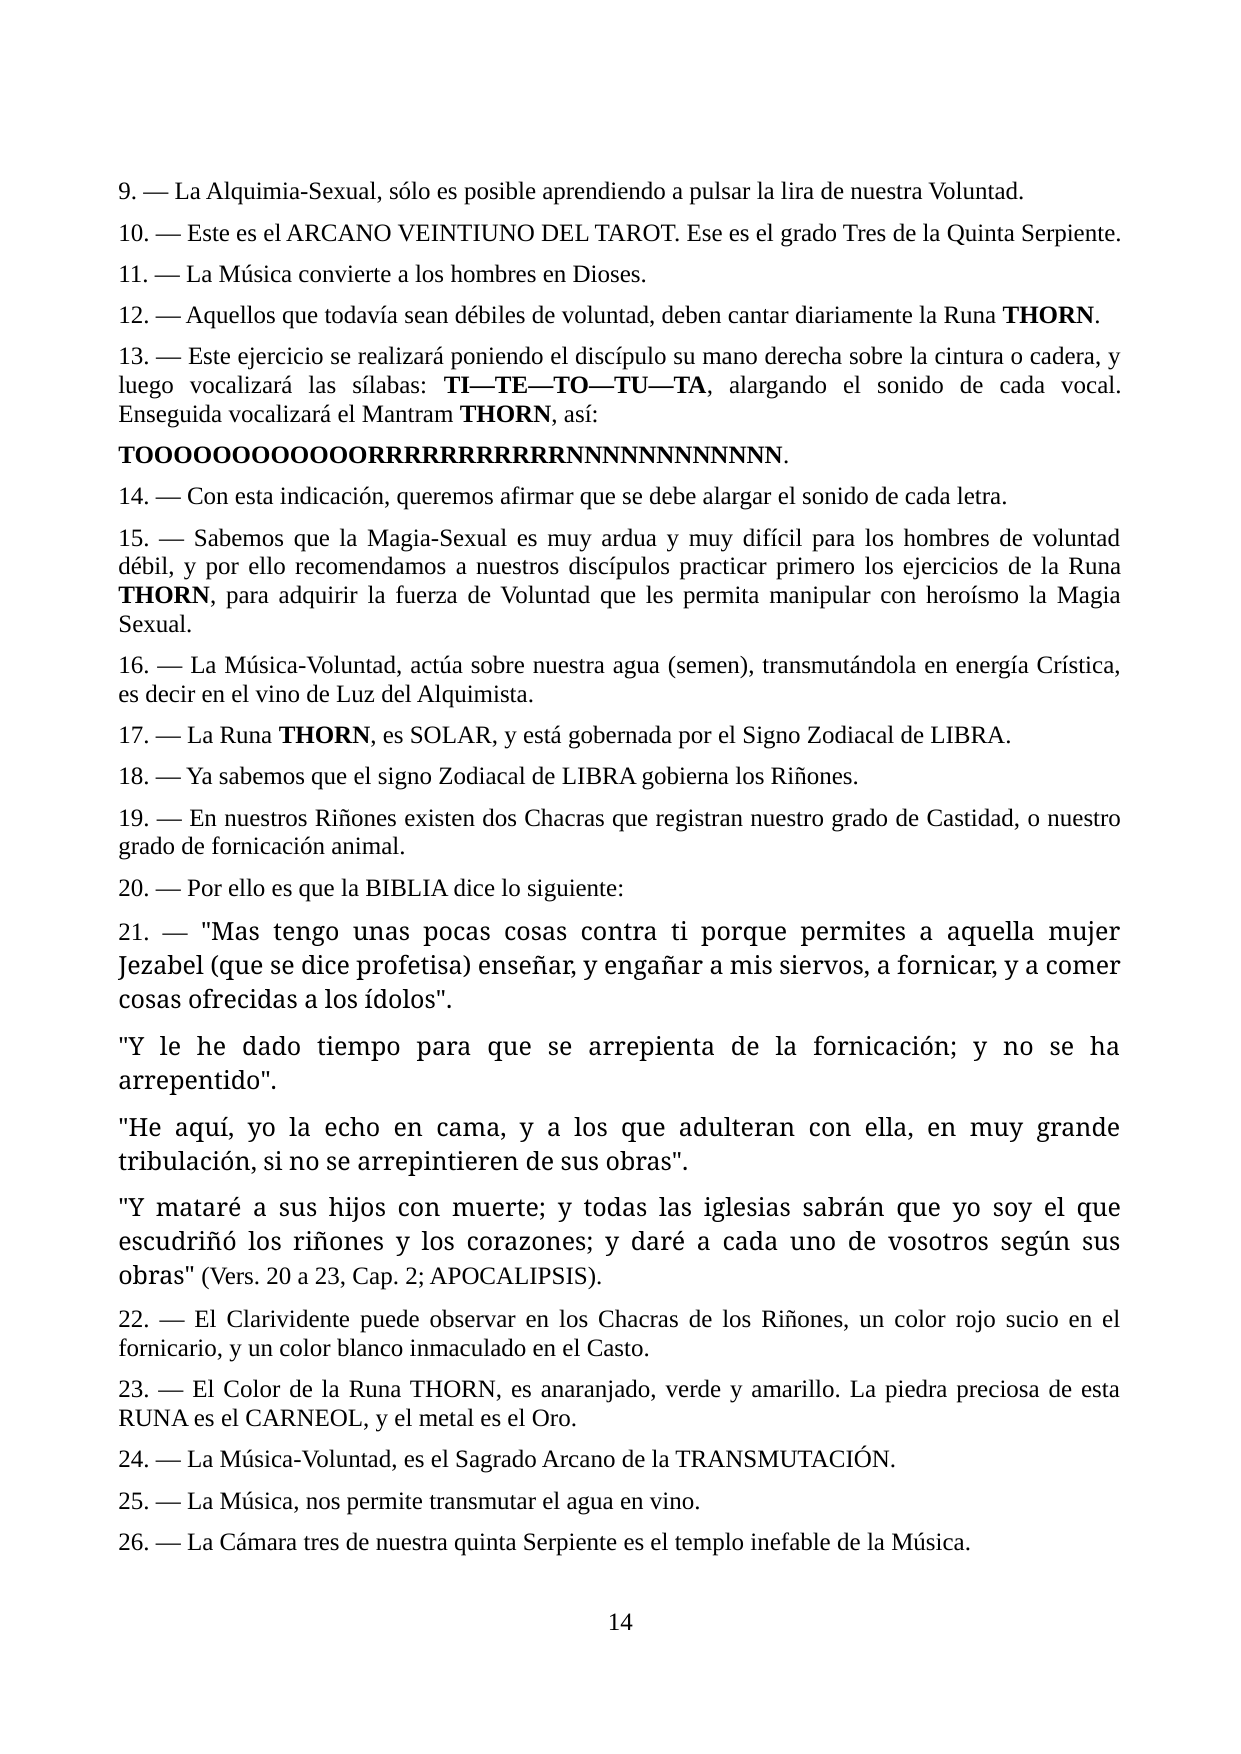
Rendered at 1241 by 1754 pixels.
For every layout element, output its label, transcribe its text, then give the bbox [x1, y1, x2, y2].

text 20. — Por ello es que la BIBLIA dice lo siguiente: [118, 873, 1122, 901]
text 24. — La Música-Voluntad, es el Sagrado Arcano de la TRANSMUTACIÓN. [118, 1444, 1122, 1473]
text TOOOOOOOOOOOORRRRRRRRRRRNNNNNNNNNNNN. [118, 440, 1122, 469]
text 21. — "Mas tengo unas pocas cosas contra ti porque permites a aquella mujer Jezabel (que se dice profetisa) enseñar, y engañar a mis siervos, a fornicar, y a comer cosas ofrecidas a los ídolos". [118, 914, 1122, 1016]
text 22. — El Clarividente puede observar en los Chacras de los Riñones, un color rojo sucio en el fornicario, y un color blanco inmaculado en el Casto. [118, 1304, 1122, 1362]
text 9. — La Alquimia-Sexual, sólo es posible aprendiendo a pulsar la lira de nuestra Voluntad. [118, 176, 1122, 205]
text 18. — Ya sabemos que el signo Zodiacal de LIBRA gobierna los Riñones. [118, 761, 1122, 790]
text 13. — Este ejercicio se realizará poniendo el discípulo su mano derecha sobre la cintura o cadera, y luego vocalizará las sílabas: TI—TE—TO—TU—TA, alargando el sonido de cada vocal. Enseguida vocalizará el Mantram THORN, así: [118, 341, 1122, 428]
text 26. — La Cámara tres de nuestra quinta Serpiente es el templo inefable de la Música. [118, 1527, 1122, 1556]
text 12. — Aquellos que todavía sean débiles de voluntad, deben cantar diariamente la Runa THORN. [118, 300, 1122, 329]
text "Y mataré a sus hijos con muerte; y todas las iglesias sabrán que yo soy el que escudriñó los riñones y los corazones; y daré a cada uno de vosotros según sus obras" (Vers. 20 a 23, Cap. 2; APOCALIPSIS). [118, 1190, 1122, 1292]
text 19. — En nuestros Riñones existen dos Chacras que registran nuestro grado de Castidad, o nuestro grado de fornicación animal. [118, 803, 1122, 860]
text 14. — Con esta indicación, queremos afirmar que se debe alargar el sonido de cada letra. [118, 481, 1122, 510]
text 11. — La Música convierte a los hombres en Dioses. [118, 259, 1122, 288]
text 16. — La Música-Voluntad, actúa sobre nuestra agua (semen), transmutándola en energía Crística, es decir en el vino de Luz del Alquimista. [118, 650, 1122, 708]
text 23. — El Color de la Runa THORN, es anaranjado, verde y amarillo. La piedra preciosa de esta RUNA es el CARNEOL, y el metal es el Oro. [118, 1374, 1122, 1432]
text "He aquí, yo la echo en cama, y a los que adulteran con ella, en muy grande tribulación, si no se arrepintieren de sus obras". [118, 1109, 1122, 1177]
text 17. — La Runa THORN, es SOLAR, y está gobernada por el Signo Zodiacal de LIBRA. [118, 720, 1122, 749]
text 15. — Sabemos que la Magia-Sexual es muy ardua y muy difícil para los hombres de voluntad débil, y por ello recomendamos a nuestros discípulos practicar primero los ejercicios de la Runa THORN, para adquirir la fuerza de Voluntad que les permita manipular con heroísmo la Magia Sexual. [118, 523, 1122, 638]
text 10. — Este es el ARCANO VEINTIUNO DEL TAROT. Ese es el grado Tres de la Quinta Serpiente. [118, 218, 1122, 246]
text "Y le he dado tiempo para que se arrepienta de la fornicación; y no se ha arrepentido". [118, 1028, 1122, 1097]
text 25. — La Música, nos permite transmutar el agua en vino. [118, 1486, 1122, 1514]
